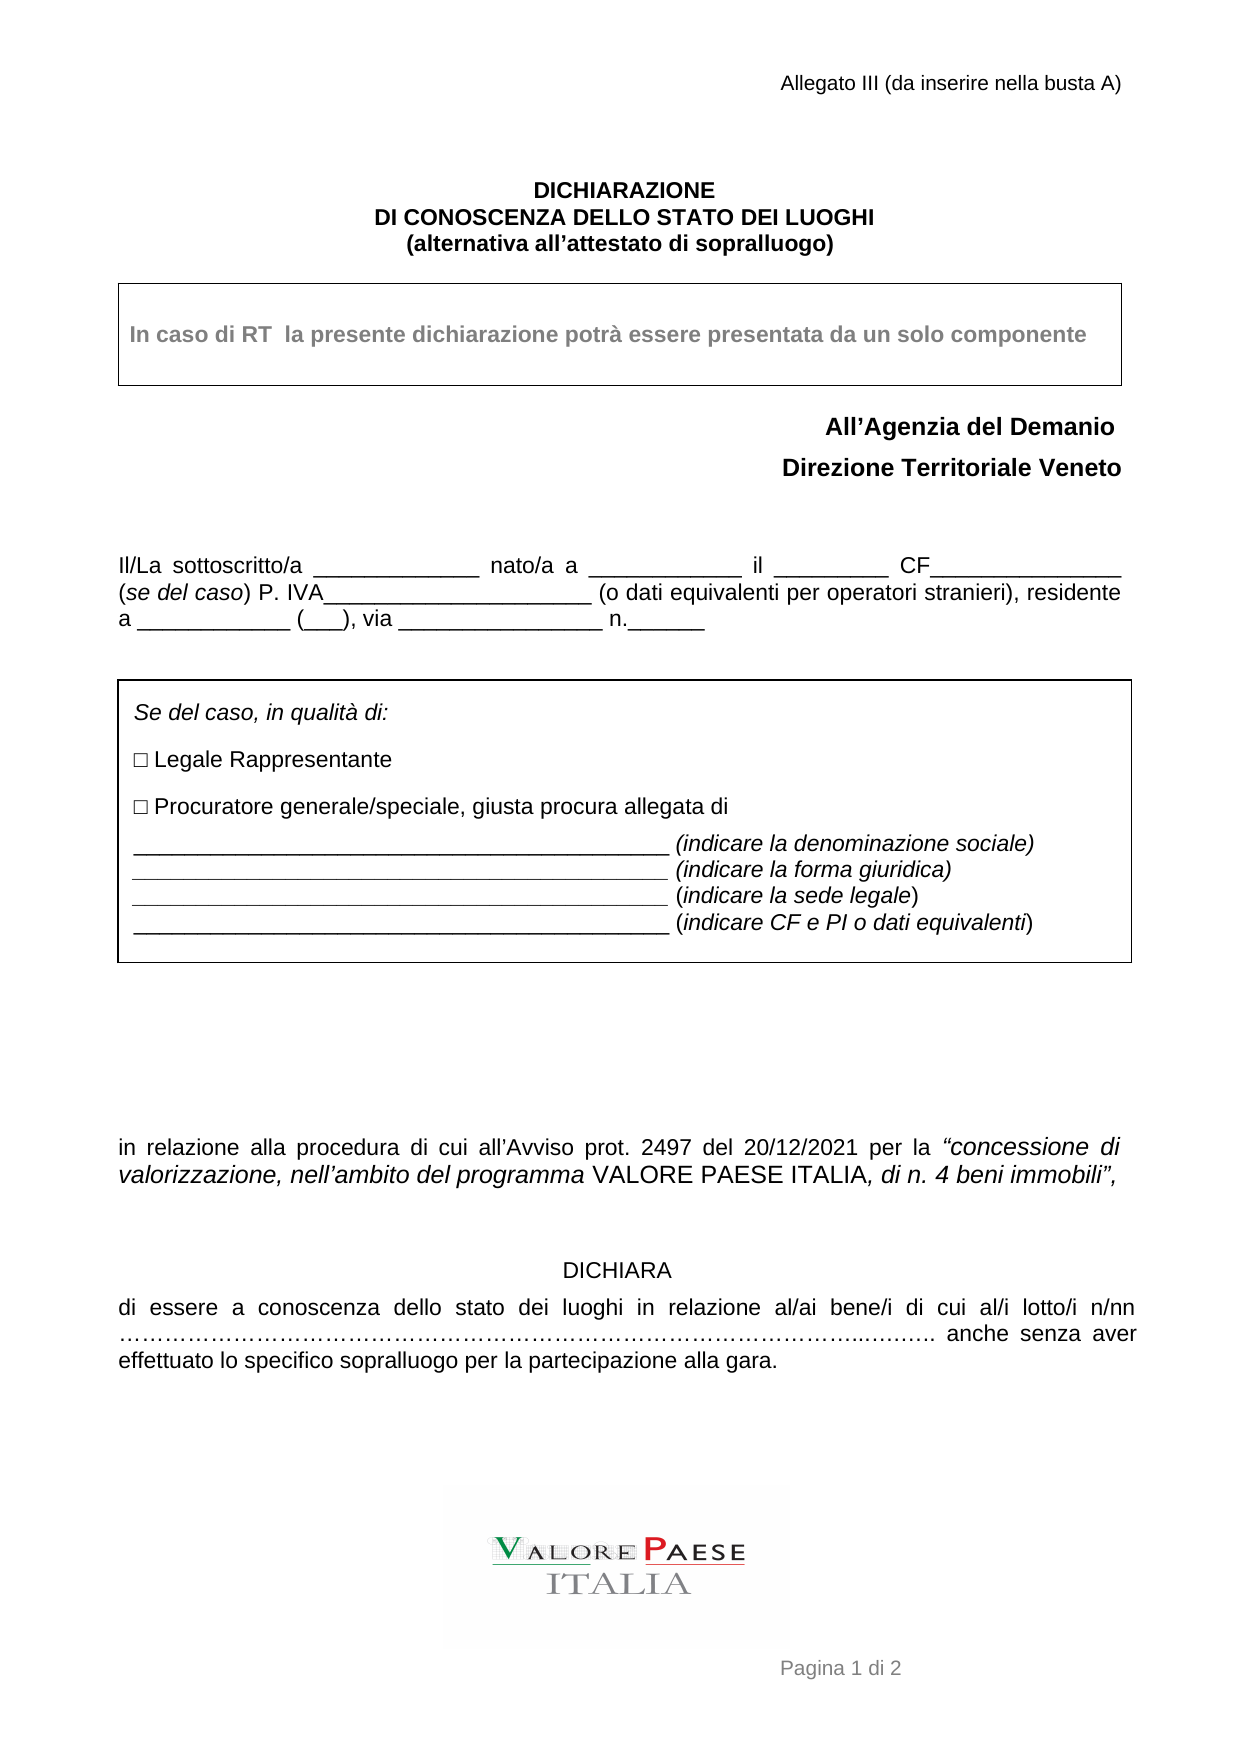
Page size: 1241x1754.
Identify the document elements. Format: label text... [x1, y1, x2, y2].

text in relazione alla procedura di cui all’Avviso prot. 2497 del 20/12/2021 per la “concessione di valorizzazione, nell’ambito del programma VALORE PAESE ITALIA, di n. 4 beni immobili”, [118, 1132, 1122, 1189]
text Se del caso, in qualità di: [134, 699, 1116, 725]
text __________________________________________ (indicare la sede legale) [134, 882, 1116, 909]
text __________________________________________ (indicare la denominazione sociale) __________________________________________ (indicare la forma giuridica) [134, 830, 1116, 882]
text Il/La sottoscritto/a _____________ nato/a a ____________ il _________ CF_______________ (se del caso) P. IVA_____________________ (o dati equivalenti per operatori stranieri), residente a ____________ (___), via ________________ n.______ [118, 552, 1122, 631]
text Direzione Territoriale Veneto [118, 453, 1122, 482]
subtitle DICHIARAZIONE [118, 177, 1130, 203]
text DICHIARA [118, 1257, 1122, 1283]
text __________________________________________ (indicare CF e PI o dati equivalenti) [134, 909, 1116, 935]
table_header In caso di RT la presente dichiarazione potrà essere presentata da un solo componente [119, 284, 1121, 384]
text di essere a conoscenza dello stato dei luoghi in relazione al/ai bene/i di cui al/i lotto/i n/nn ……………………………………………………………………………………...….….. anche senza aver effettuato lo specifico sopralluogo per la partecipazione alla gara. [118, 1294, 1137, 1373]
subtitle DI CONOSCENZA DELLO STATO DEI LUOGHI [118, 203, 1130, 230]
text □ Procuratore generale/speciale, giusta procura allegata di [134, 793, 1116, 819]
text All’Agenzia del Demanio [118, 412, 1122, 441]
text □ Legale Rappresentante [134, 746, 1116, 772]
text (alternativa all’attestato di sopralluogo) [118, 230, 1122, 256]
